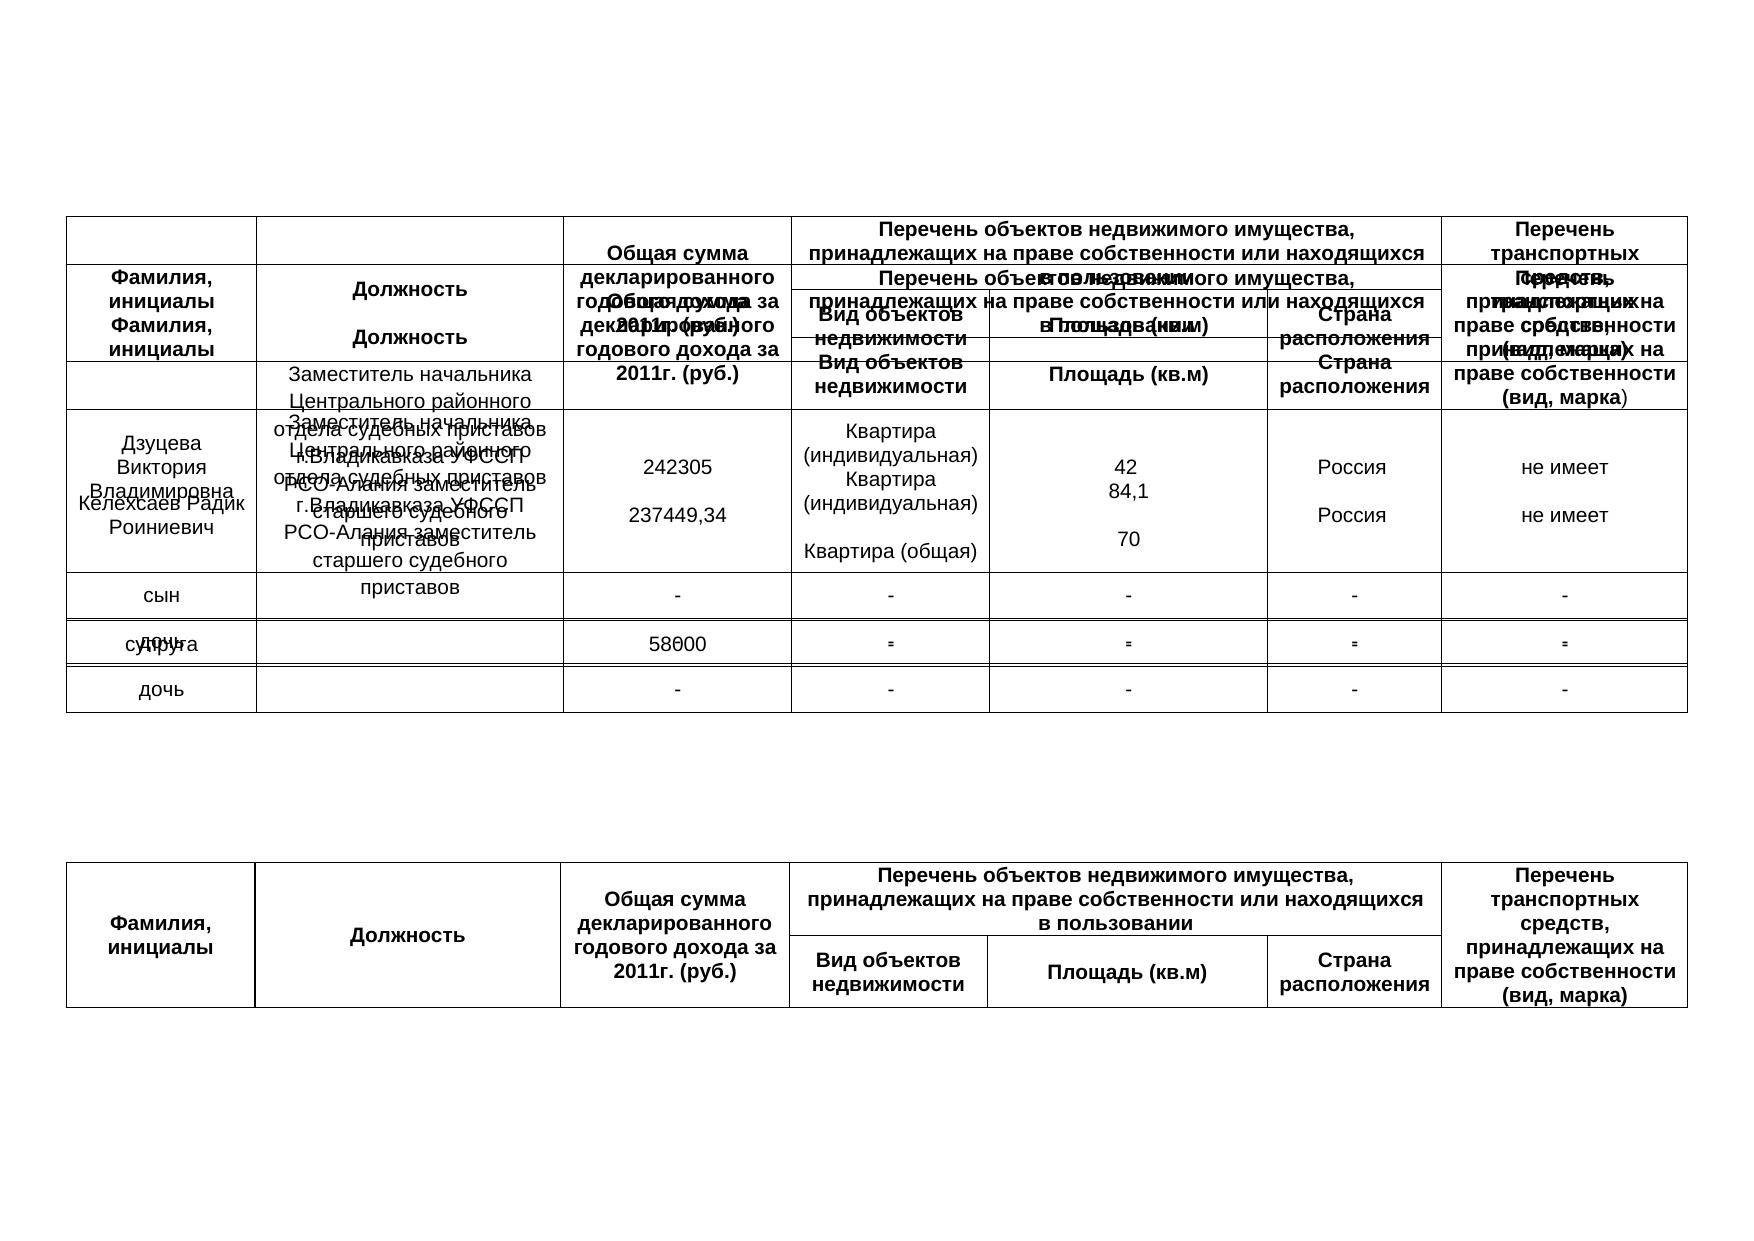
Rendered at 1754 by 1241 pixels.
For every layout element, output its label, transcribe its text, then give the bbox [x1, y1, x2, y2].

table_header Общая сумма декларированного годового дохода за 2011г. (руб.) [564, 217, 791, 264]
table_cell - [1268, 667, 1441, 712]
table_cell - [1442, 667, 1687, 712]
table_cell 84,1 70 [990, 410, 1267, 620]
table_header Должность [257, 217, 563, 264]
table_header Общая сумма декларированного годового дохода за 2011г. (руб.) [561, 863, 789, 1007]
table_cell - [792, 621, 989, 666]
table_header Перечень объектов недвижимого имущества, принадлежащих на праве собственности или находящихся в пользовании [792, 217, 1441, 264]
table_cell не имеет [1442, 410, 1687, 620]
table_cell - [1268, 621, 1441, 666]
table_header Перечень объектов недвижимого имущества, принадлежащих на праве собственности или находящихся в пользовании [790, 863, 1441, 935]
table_header Общая сумма декларированного годового дохода за 2011г. (руб.) [564, 265, 791, 409]
table_header Перечень транспортных средств, принадлежащих на праве собственности (вид, марка) [1442, 217, 1687, 264]
table_cell - [990, 667, 1267, 712]
table_header Фамилия, инициалы [67, 863, 254, 1007]
table_cell [257, 621, 563, 666]
table_cell супруга [67, 621, 256, 666]
table_cell Квартира (индивидуальная) Квартира (общая) [792, 410, 989, 620]
table_cell - [990, 621, 1267, 666]
table_cell [257, 667, 563, 712]
table_cell - [564, 667, 791, 712]
table_header Должность [256, 863, 560, 1007]
table_cell 237449,34 [564, 410, 791, 620]
table_header Должность [257, 265, 563, 409]
table_cell - [792, 667, 989, 712]
table_cell Площадь (кв.м) [988, 936, 1267, 1007]
table_header Перечень транспортных средств, принадлежащих на праве собственности (вид, марка) [1442, 265, 1687, 409]
table_cell Вид объектов недвижимости [792, 338, 989, 409]
table_cell - [1442, 621, 1687, 666]
table_header Фамилия, инициалы [67, 217, 256, 264]
table_cell Вид объектов недвижимости [790, 936, 987, 1007]
table_cell 58000 [564, 621, 791, 666]
table_cell дочь [67, 667, 256, 712]
table_cell Россия [1268, 410, 1441, 620]
table_cell Келехсаев Радик Роиниевич [67, 410, 256, 620]
table_cell Страна расположения [1268, 936, 1441, 1007]
table_header Перечень объектов недвижимого имущества, принадлежащих на праве собственности или находящихся в пользовании [792, 265, 1441, 337]
table_header Перечень транспортных средств, принадлежащих на праве собственности (вид, марка) [1442, 863, 1687, 1007]
table_cell Страна расположения [1268, 338, 1441, 409]
table_cell Заместитель начальника Центрального районного отдела судебных приставов г.Владикавказа УФССП РСО-Алания заместитель старшего судебного приставов [257, 410, 563, 620]
table_header Фамилия, инициалы [67, 265, 256, 409]
table_cell Площадь (кв.м) [990, 338, 1267, 409]
